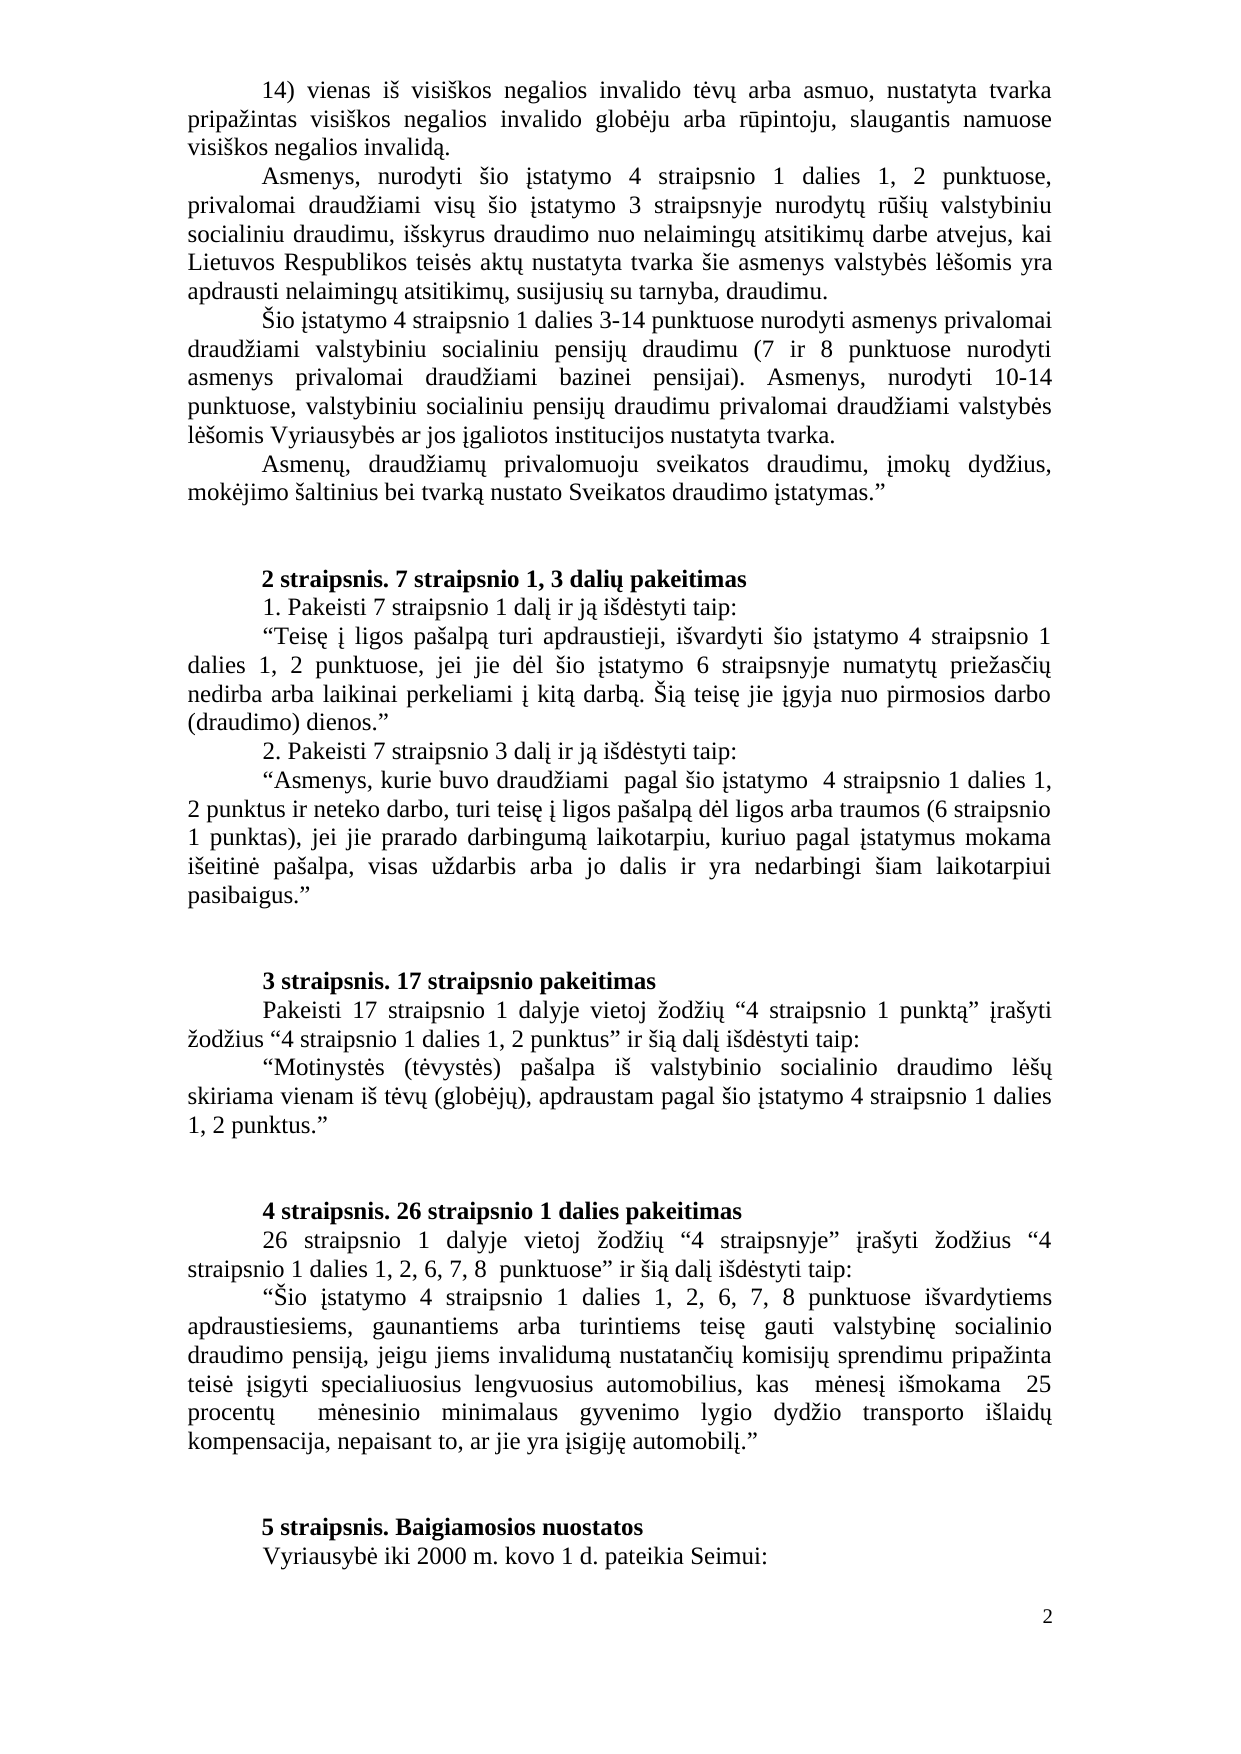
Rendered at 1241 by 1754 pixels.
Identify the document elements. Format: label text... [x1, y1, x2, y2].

text Šio įstatymo 4 straipsnio 1 dalies 3-14 punktuose nurodyti asmenys privalomai draudžiami valstybiniu socialiniu pensijų draudimu (7 ir 8 punktuose nurodyti asmenys privalomai draudžiami bazinei pensijai). Asmenys, nurodyti 10-14 punktuose, valstybiniu socialiniu pensijų draudimu privalomai draudžiami valstybės lėšomis Vyriausybės ar jos įgaliotos institucijos nustatyta tvarka. [187, 305, 1053, 449]
text Asmenų, draudžiamų privalomuoju sveikatos draudimu, įmokų dydžius, mokėjimo šaltinius bei tvarką nustato Sveikatos draudimo įstatymas.” [187, 449, 1053, 506]
text 4 straipsnis. 26 straipsnio 1 dalies pakeitimas [187, 1196, 1053, 1225]
text 26 straipsnio 1 dalyje vietoj žodžių “4 straipsnyje” įrašyti žodžius “4 straipsnio 1 dalies 1, 2, 6, 7, 8 punktuose” ir šią dalį išdėstyti taip: [187, 1225, 1053, 1282]
text 5 straipsnis. Baigiamosios nuostatos [187, 1512, 1053, 1541]
text 3 straipsnis. 17 straipsnio pakeitimas [187, 966, 1053, 995]
text “Motinystės (tėvystės) pašalpa iš valstybinio socialinio draudimo lėšų skiriama vienam iš tėvų (globėjų), apdraustam pagal šio įstatymo 4 straipsnio 1 dalies 1, 2 punktus.” [187, 1052, 1053, 1139]
text “Šio įstatymo 4 straipsnio 1 dalies 1, 2, 6, 7, 8 punktuose išvardytiems apdraustiesiems, gaunantiems arba turintiems teisę gauti valstybinę socialinio draudimo pensiją, jeigu jiems invalidumą nustatančių komisijų sprendimu pripažinta teisė įsigyti specialiuosius lengvuosius automobilius, kas mėnesį išmokama 25 procentų mėnesinio minimalaus gyvenimo lygio dydžio transporto išlaidų kompensacija, nepaisant to, ar jie yra įsigiję automobilį.” [187, 1282, 1053, 1455]
text Pakeisti 17 straipsnio 1 dalyje vietoj žodžių “4 straipsnio 1 punktą” įrašyti žodžius “4 straipsnio 1 dalies 1, 2 punktus” ir šią dalį išdėstyti taip: [187, 995, 1053, 1052]
text 1. Pakeisti 7 straipsnio 1 dalį ir ją išdėstyti taip: [187, 592, 1053, 621]
text “Teisę į ligos pašalpą turi apdraustieji, išvardyti šio įstatymo 4 straipsnio 1 dalies 1, 2 punktuose, jei jie dėl šio įstatymo 6 straipsnyje numatytų priežasčių nedirba arba laikinai perkeliami į kitą darbą. Šią teisę jie įgyja nuo pirmosios darbo (draudimo) dienos.” [187, 621, 1053, 736]
text Asmenys, nurodyti šio įstatymo 4 straipsnio 1 dalies 1, 2 punktuose, privalomai draudžiami visų šio įstatymo 3 straipsnyje nurodytų rūšių valstybiniu socialiniu draudimu, išskyrus draudimo nuo nelaimingų atsitikimų darbe atvejus, kai Lietuvos Respublikos teisės aktų nustatyta tvarka šie asmenys valstybės lėšomis yra apdrausti nelaimingų atsitikimų, susijusių su tarnyba, draudimu. [187, 161, 1053, 305]
text 2. Pakeisti 7 straipsnio 3 dalį ir ją išdėstyti taip: [187, 736, 1053, 765]
text 14) vienas iš visiškos negalios invalido tėvų arba asmuo, nustatyta tvarka pripažintas visiškos negalios invalido globėju arba rūpintoju, slaugantis namuose visiškos negalios invalidą. [187, 75, 1053, 161]
text Vyriausybė iki 2000 m. kovo 1 d. pateikia Seimui: [187, 1541, 1053, 1570]
text 2 straipsnis. 7 straipsnio 1, 3 dalių pakeitimas [187, 564, 1053, 592]
text “Asmenys, kurie buvo draudžiami pagal šio įstatymo 4 straipsnio 1 dalies 1, 2 punktus ir neteko darbo, turi teisę į ligos pašalpą dėl ligos arba traumos (6 straipsnio 1 punktas), jei jie prarado darbingumą laikotarpiu, kuriuo pagal įstatymus mokama išeitinė pašalpa, visas uždarbis arba jo dalis ir yra nedarbingi šiam laikotarpiui pasibaigus.” [187, 765, 1053, 909]
